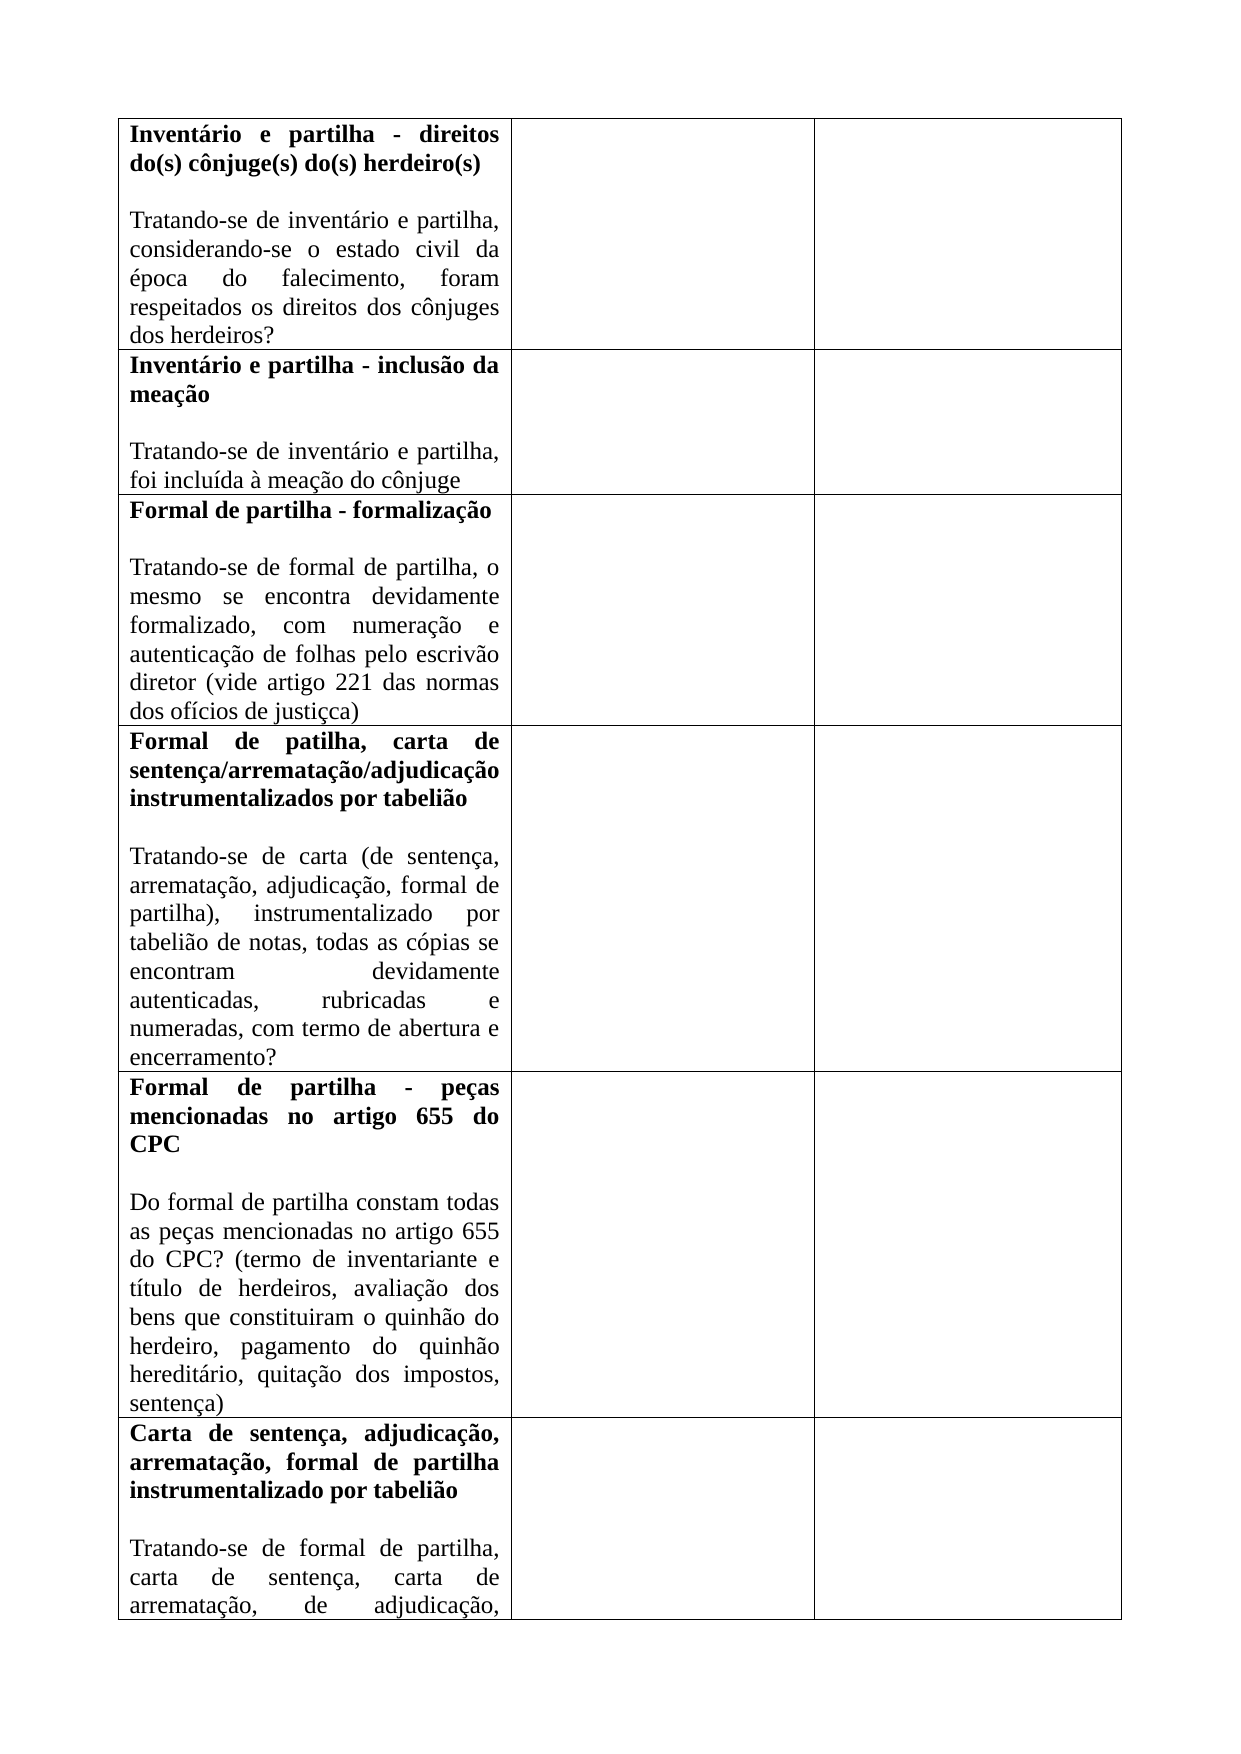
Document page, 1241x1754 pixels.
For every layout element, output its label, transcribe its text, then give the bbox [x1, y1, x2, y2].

table_cell [815, 495, 1121, 725]
table_cell [815, 1072, 1121, 1417]
table_cell [815, 119, 1121, 349]
table_cell [512, 726, 814, 1071]
table_cell Formal de partilha - formalização Tratando-se de formal de partilha, o mesmo se encontra devidamente formalizado, com numeração e autenticação de folhas pelo escrivão diretor (vide artigo 221 das normas dos ofícios de justiçca) [119, 495, 511, 725]
table_cell [512, 119, 814, 349]
table_cell Formal de patilha, carta de sentença/arrematação/adjudicação instrumentalizados por tabelião Tratando-se de carta (de sentença, arrematação, adjudicação, formal de partilha), instrumentalizado por tabelião de notas, todas as cópias se encontram devidamente autenticadas, rubricadas e numeradas, com termo de abertura e encerramento? [119, 726, 511, 1071]
table_cell [815, 726, 1121, 1071]
table_cell [512, 495, 814, 725]
table_cell Formal de partilha - peças mencionadas no artigo 655 do CPC Do formal de partilha constam todas as peças mencionadas no artigo 655 do CPC? (termo de inventariante e título de herdeiros, avaliação dos bens que constituiram o quinhão do herdeiro, pagamento do quinhão hereditário, quitação dos impostos, sentença) [119, 1072, 511, 1417]
table_cell Inventário e partilha - direitos do(s) cônjuge(s) do(s) herdeiro(s) Tratando-se de inventário e partilha, considerando-se o estado civil da época do falecimento, foram respeitados os direitos dos cônjuges dos herdeiros? [119, 119, 511, 349]
table_cell [815, 350, 1121, 494]
table_cell [512, 1072, 814, 1417]
table_cell [512, 1418, 814, 1619]
table_cell [815, 1418, 1121, 1619]
table_cell Inventário e partilha - inclusão da meação Tratando-se de inventário e partilha, foi incluída à meação do cônjuge [119, 350, 511, 494]
table_cell Carta de sentença, adjudicação, arrematação, formal de partilha instrumentalizado por tabelião Tratando-se de formal de partilha, carta de sentença, carta de arrematação, de adjudicação, [119, 1418, 511, 1619]
table_cell [512, 350, 814, 494]
